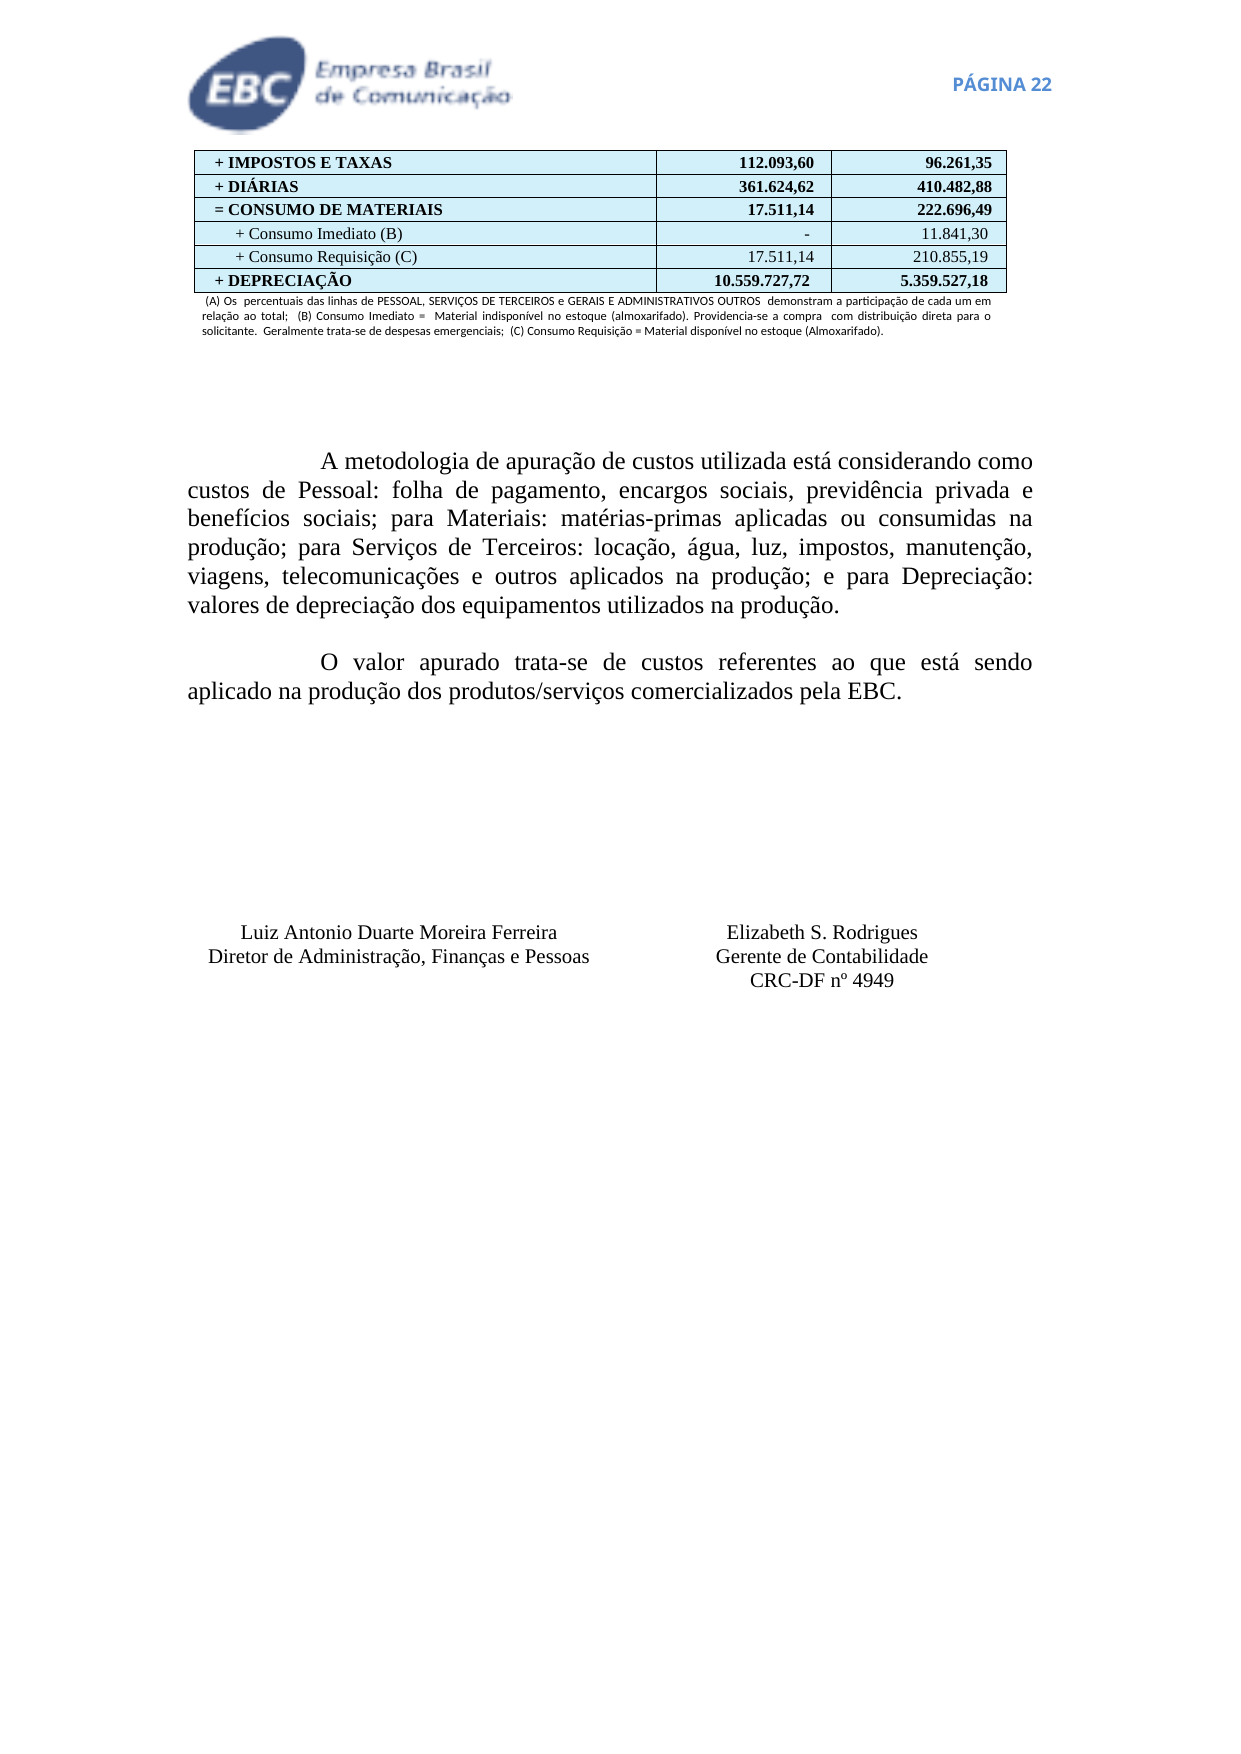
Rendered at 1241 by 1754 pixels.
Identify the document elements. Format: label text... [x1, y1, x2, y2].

table_cell 10.559.727,72 [657, 269, 831, 292]
table_cell - [657, 222, 831, 244]
text O valor apurado trata-se de custos referentes ao que está sendo aplicado na produção dos produtos/serviços comercializados pela EBC. [187, 647, 1034, 705]
table_cell [187, 969, 611, 992]
table_cell Diretor de Administração, Finanças e Pessoas [187, 944, 611, 968]
table_cell 17.511,14 [657, 198, 831, 221]
table_cell + DEPRECIAÇÃO [195, 269, 656, 292]
table_cell + IMPOSTOS E TAXAS [195, 151, 656, 174]
table_cell 222.696,49 [832, 198, 1006, 221]
text A metodologia de apuração de custos utilizada está considerando como custos de Pessoal: folha de pagamento, encargos sociais, previdência privada e benefícios sociais; para Materiais: matérias-primas aplicadas ou consumidas na produção; para Serviços de Terceiros: locação, água, luz, impostos, manutenção, viagens, telecomunicações e outros aplicados na produção; e para Depreciação: valores de depreciação dos equipamentos utilizados na produção. [187, 446, 1034, 618]
table_cell 112.093,60 [657, 151, 831, 174]
table_header [195, 398, 844, 446]
table_header Luiz Antonio Duarte Moreira Ferreira [187, 920, 611, 944]
table_cell + Consumo Requisição (C) [195, 246, 656, 268]
table_cell 17.511,14 [657, 246, 831, 268]
table_cell + Consumo Imediato (B) [195, 222, 656, 244]
table_cell = CONSUMO DE MATERIAIS [195, 198, 656, 221]
table_cell Gerente de Contabilidade [611, 944, 1034, 968]
table_header [844, 398, 1007, 446]
table_cell 210.855,19 [832, 246, 1006, 268]
table_cell 96.261,35 [832, 151, 1006, 174]
table_cell (A) Os percentuais das linhas de PESSOAL, SERVIÇOS DE TERCEIROS e GERAIS E ADMINISTRATIVOS OUTROS demonstram a participação de cada um em relação ao total; (B) Consumo Imediato = Material indisponível no estoque (almoxarifado). Providencia-se a compra com distribuição direta para o solicitante. Geralmente trata-se de despesas emergenciais; (C) Consumo Requisição = Material disponível no estoque (Almoxarifado). [195, 293, 1007, 340]
table_header [187, 877, 538, 900]
table_cell 11.841,30 [832, 222, 1006, 244]
table_cell + DIÁRIAS [195, 175, 656, 197]
table_header [538, 877, 878, 900]
table_header [878, 877, 1188, 900]
table_header Elizabeth S. Rodrigues [611, 920, 1034, 944]
table_cell 361.624,62 [657, 175, 831, 197]
table_cell CRC-DF nº 4949 [611, 969, 1034, 992]
table_cell 5.359.527,18 [832, 269, 1006, 292]
table_cell 410.482,88 [832, 175, 1006, 197]
